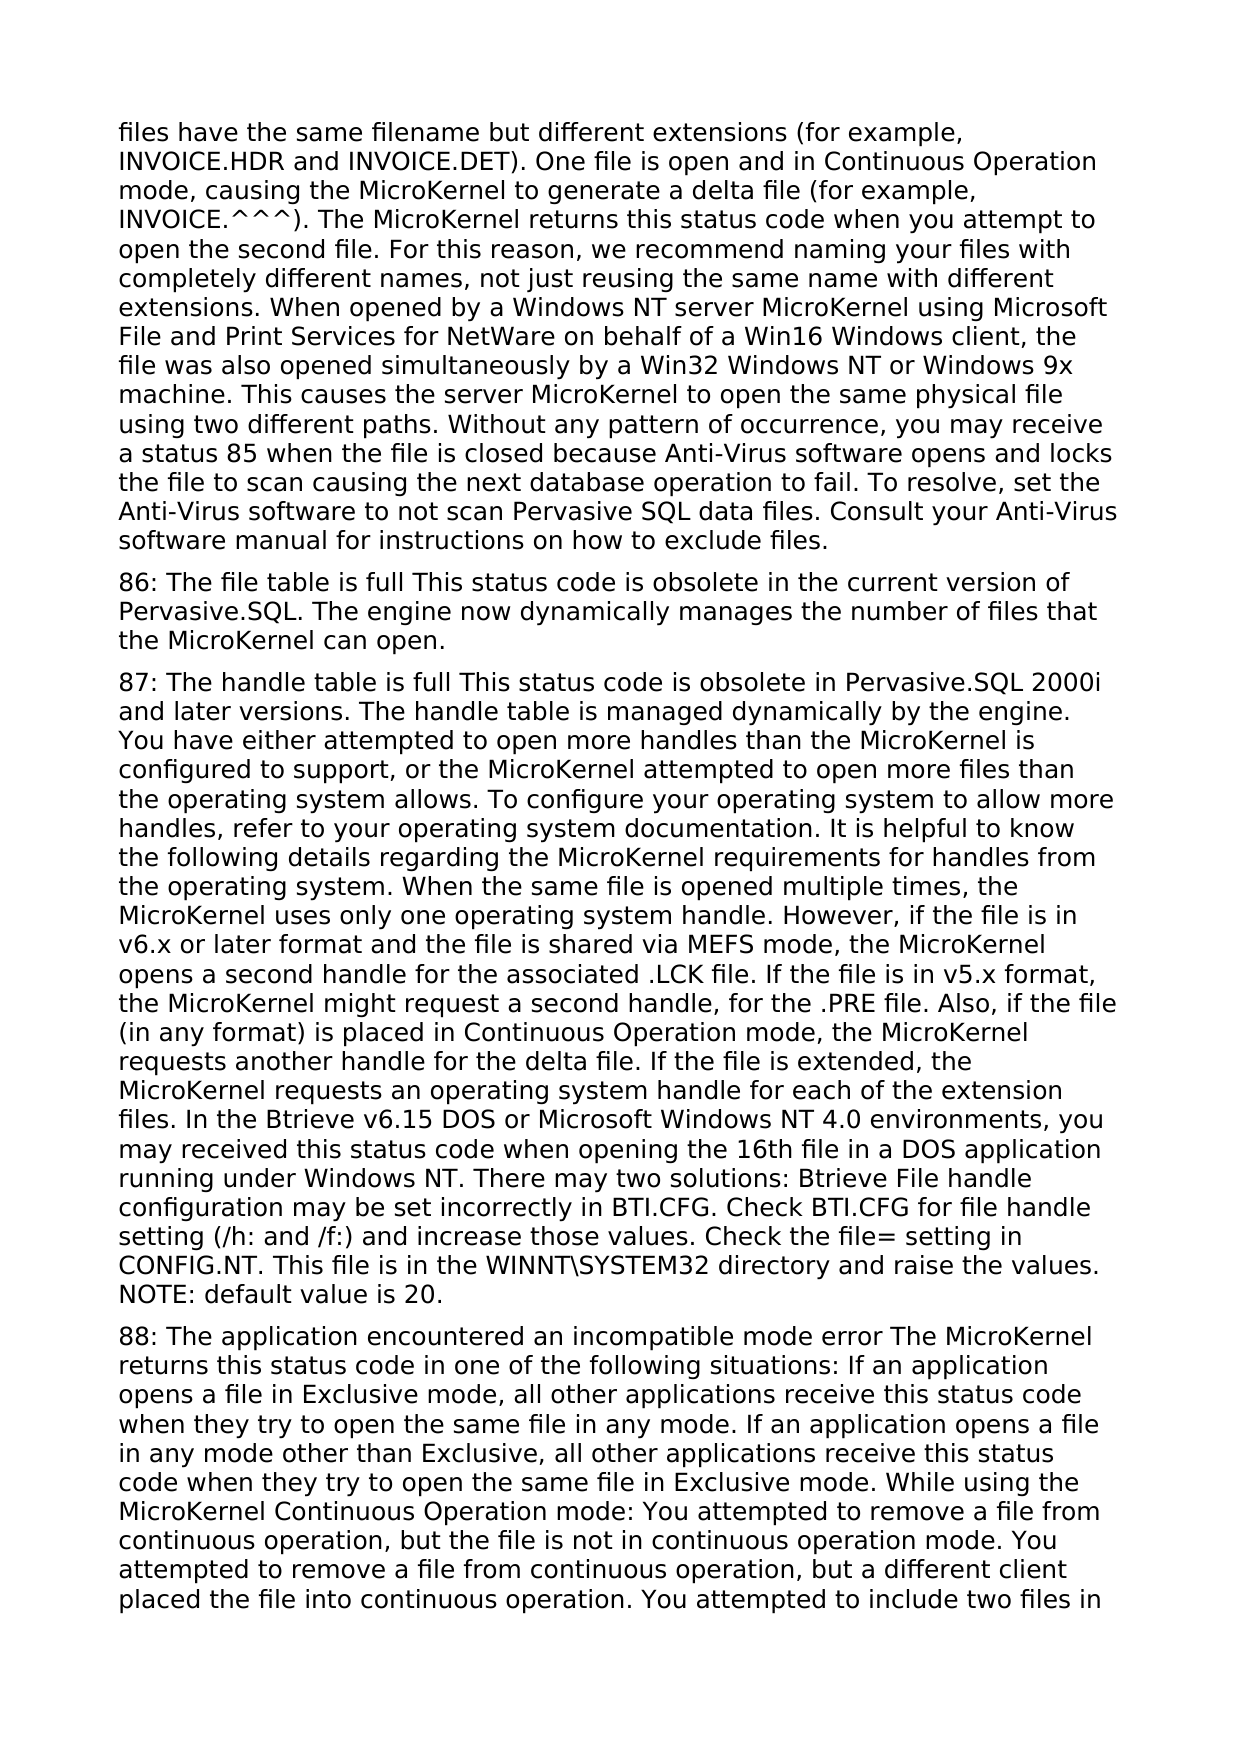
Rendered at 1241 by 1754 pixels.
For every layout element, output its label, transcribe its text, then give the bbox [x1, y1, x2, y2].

text 87: The handle table is full This status code is obsolete in Pervasive.SQL 2000i and later versions. The handle table is managed dynamically by the engine. You have either attempted to open more handles than the MicroKernel is configured to support, or the MicroKernel attempted to open more files than the operating system allows. To configure your operating system to allow more handles, refer to your operating system documentation. It is helpful to know the following details regarding the MicroKernel requirements for handles from the operating system. When the same file is opened multiple times, the MicroKernel uses only one operating system handle. However, if the file is in v6.x or later format and the file is shared via MEFS mode, the MicroKernel opens a second handle for the associated .LCK file. If the file is in v5.x format, the MicroKernel might request a second handle, for the .PRE file. Also, if the file (in any format) is placed in Continuous Operation mode, the MicroKernel requests another handle for the delta file. If the file is extended, the MicroKernel requests an operating system handle for each of the extension files. In the Btrieve v6.15 DOS or Microsoft Windows NT 4.0 environments, you may received this status code when opening the 16th file in a DOS application running under Windows NT. There may two solutions: Btrieve File handle configuration may be set incorrectly in BTI.CFG. Check BTI.CFG for file handle setting (/h: and /f:) and increase those values. Check the file= setting in CONFIG.NT. This file is in the WINNT\SYSTEM32 directory and raise the values. NOTE: default value is 20. [118, 668, 1122, 1310]
text 86: The file table is full This status code is obsolete in the current version of Pervasive.SQL. The engine now dynamically manages the number of files that the MicroKernel can open. [118, 568, 1122, 656]
text files have the same filename but different extensions (for example, INVOICE.HDR and INVOICE.DET). One file is open and in Continuous Operation mode, causing the MicroKernel to generate a delta file (for example, INVOICE.^^^). The MicroKernel returns this status code when you attempt to open the second file. For this reason, we recommend naming your files with completely different names, not just reusing the same name with different extensions. When opened by a Windows NT server MicroKernel using Microsoft File and Print Services for NetWare on behalf of a Win16 Windows client, the file was also opened simultaneously by a Win32 Windows NT or Windows 9x machine. This causes the server MicroKernel to open the same physical file using two different paths. Without any pattern of occurrence, you may receive a status 85 when the file is closed because Anti-Virus software opens and locks the file to scan causing the next database operation to fail. To resolve, set the Anti-Virus software to not scan Pervasive SQL data files. Consult your Anti-Virus software manual for instructions on how to exclude files. [118, 118, 1122, 556]
text 88: The application encountered an incompatible mode error The MicroKernel returns this status code in one of the following situations: If an application opens a file in Exclusive mode, all other applications receive this status code when they try to open the same file in any mode. If an application opens a file in any mode other than Exclusive, all other applications receive this status code when they try to open the same file in Exclusive mode. While using the MicroKernel Continuous Operation mode: You attempted to remove a file from continuous operation, but the file is not in continuous operation mode. You attempted to remove a file from continuous operation, but a different client placed the file into continuous operation. You attempted to include two files in [118, 1322, 1122, 1614]
